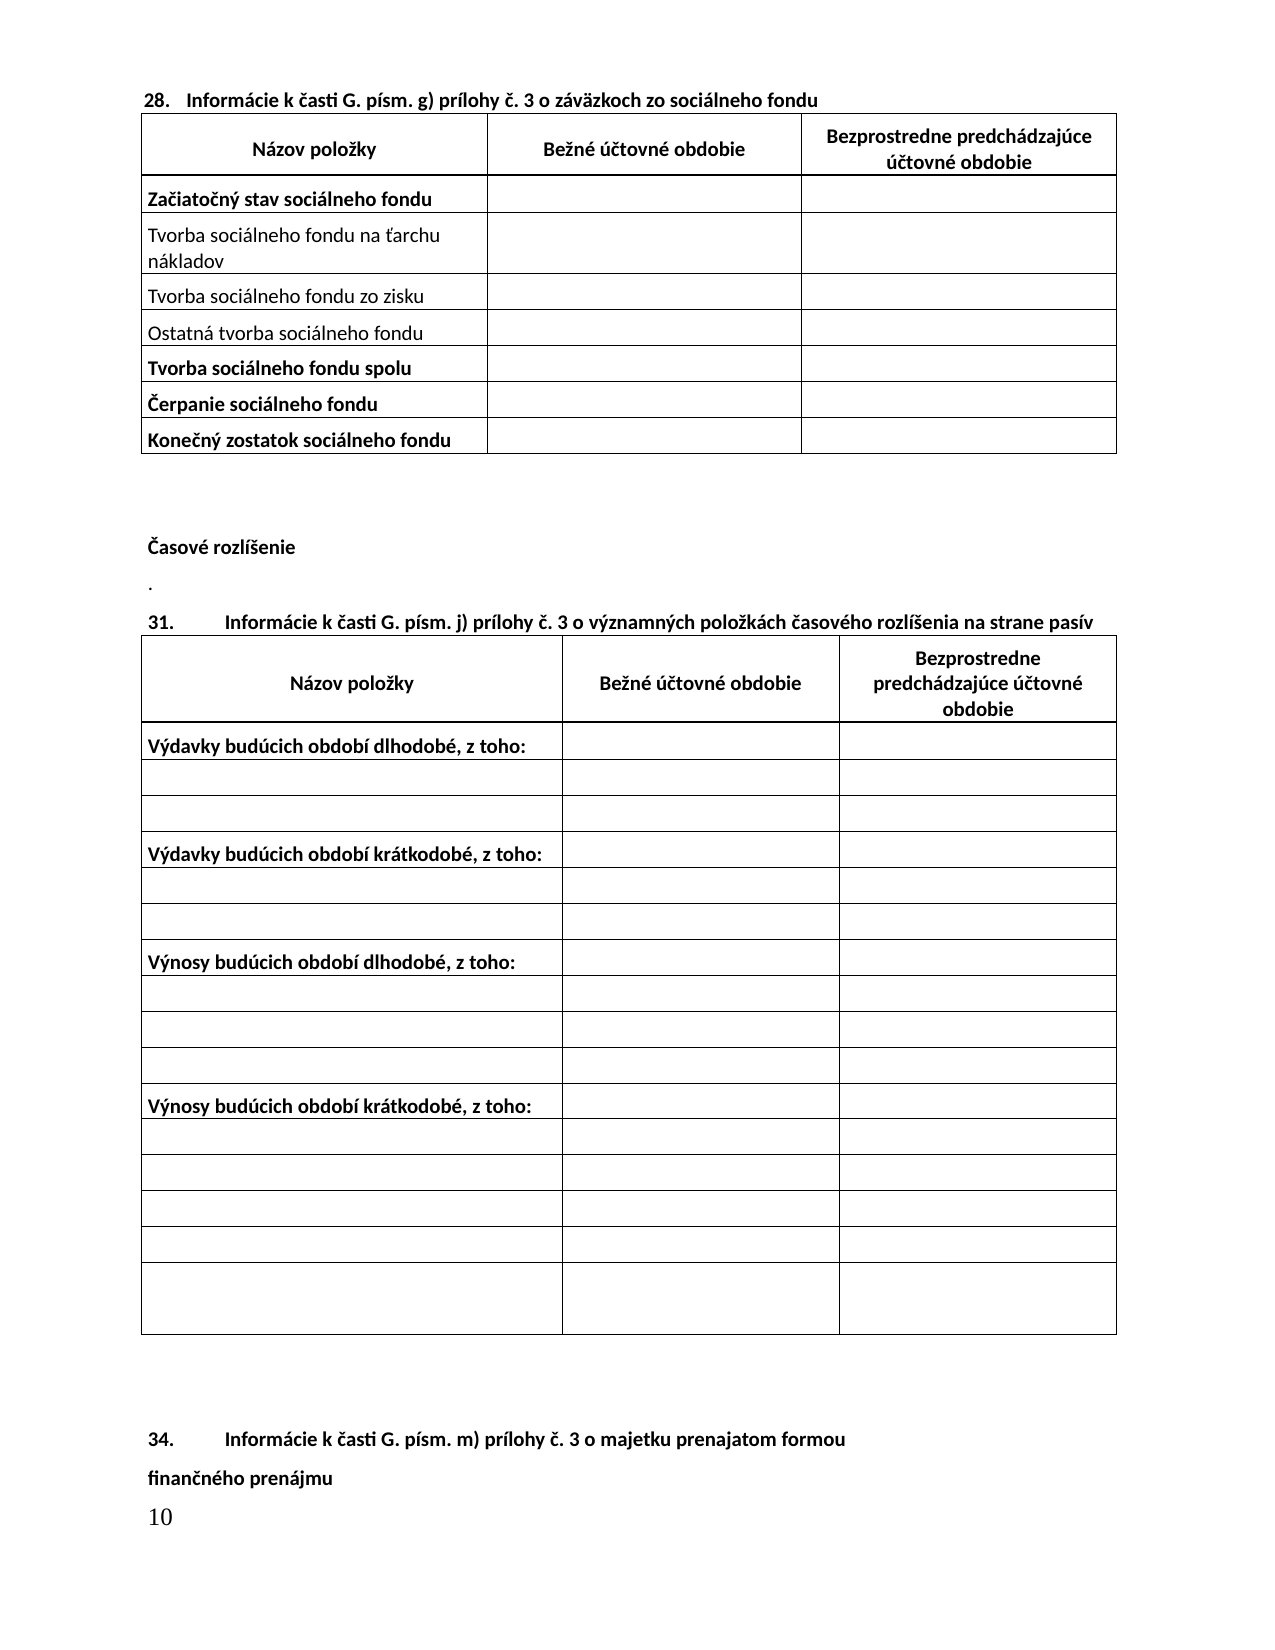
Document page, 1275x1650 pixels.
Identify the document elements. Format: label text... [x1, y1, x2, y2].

table_cell [142, 1012, 562, 1046]
table_cell [802, 213, 1116, 273]
table_cell [563, 904, 839, 939]
table_cell [563, 796, 839, 831]
table_cell [840, 1227, 1116, 1262]
table_cell Výdavky budúcich období dlhodobé, z toho: [142, 723, 562, 759]
table_cell [142, 760, 562, 795]
table_cell [142, 1227, 562, 1262]
table_cell [840, 868, 1116, 903]
table_cell [142, 1048, 562, 1082]
table_header Bezprostredne predchádzajúce účtovné obdobie [802, 114, 1116, 174]
table_cell Tvorba sociálneho fondu zo zisku [142, 274, 487, 309]
table_cell [563, 1227, 839, 1262]
table_cell [802, 310, 1116, 345]
table_cell [802, 274, 1116, 309]
table_cell [488, 213, 801, 273]
table_cell [840, 1048, 1116, 1082]
table_cell Čerpanie sociálneho fondu [142, 382, 487, 417]
table_cell [488, 274, 801, 309]
table_cell [563, 1084, 839, 1118]
table_cell [840, 1191, 1116, 1226]
table_cell [840, 1155, 1116, 1190]
table_cell Tvorba sociálneho fondu na ťarchu nákladov [142, 213, 487, 273]
table_cell [488, 310, 801, 345]
table_cell [142, 1119, 562, 1154]
table_cell [563, 1155, 839, 1190]
table_cell Začiatočný stav sociálneho fondu [142, 176, 487, 212]
table_cell [142, 1263, 562, 1333]
table_cell [840, 796, 1116, 831]
table_cell [563, 1263, 839, 1333]
text 31. Informácie k časti G. písm. j) prílohy č. 3 o významných položkách časového rozlíšenia na strane pasív [148, 605, 1127, 634]
table_cell Výdavky budúcich období krátkodobé, z toho: [142, 832, 562, 867]
table_cell [563, 832, 839, 867]
table_cell [840, 940, 1116, 974]
table_cell [563, 1048, 839, 1082]
table_cell [563, 760, 839, 795]
table_cell [142, 976, 562, 1011]
text Časové rozlíšenie [148, 534, 1127, 560]
table_cell [840, 1012, 1116, 1046]
table_cell [142, 796, 562, 831]
table_cell [802, 418, 1116, 453]
table_cell [563, 723, 839, 759]
table_cell [142, 868, 562, 903]
table_cell [488, 176, 801, 212]
table_cell Ostatná tvorba sociálneho fondu [142, 310, 487, 345]
table_cell [563, 976, 839, 1011]
table_cell [563, 940, 839, 974]
table_cell [840, 760, 1116, 795]
text finančného prenájmu [148, 1461, 1127, 1491]
table_cell [563, 1191, 839, 1226]
text 28. Informácie k časti G. písm. g) prílohy č. 3 o záväzkoch zo sociálneho fondu [143, 84, 1127, 113]
table_header Bežné účtovné obdobie [563, 636, 839, 721]
table_cell [563, 1012, 839, 1046]
table_cell [840, 832, 1116, 867]
table_cell [142, 1155, 562, 1190]
table_cell [840, 904, 1116, 939]
table_cell Výnosy budúcich období dlhodobé, z toho: [142, 940, 562, 974]
table_cell Výnosy budúcich období krátkodobé, z toho: [142, 1084, 562, 1118]
table_cell Tvorba sociálneho fondu spolu [142, 346, 487, 381]
table_cell [802, 346, 1116, 381]
table_cell [563, 1119, 839, 1154]
table_cell [840, 1263, 1116, 1333]
table_cell [142, 904, 562, 939]
table_cell [488, 346, 801, 381]
table_cell [840, 1119, 1116, 1154]
table_header Bezprostredne predchádzajúce účtovné obdobie [840, 636, 1116, 721]
table_cell [840, 1084, 1116, 1118]
table_cell [488, 382, 801, 417]
table_cell [840, 976, 1116, 1011]
text . [148, 570, 1127, 595]
table_cell Konečný zostatok sociálneho fondu [142, 418, 487, 453]
table_cell [802, 382, 1116, 417]
table_cell [802, 176, 1116, 212]
table_cell [840, 723, 1116, 759]
table_header Bežné účtovné obdobie [488, 114, 801, 174]
table_cell [563, 868, 839, 903]
table_cell [142, 1191, 562, 1226]
text 34. Informácie k časti G. písm. m) prílohy č. 3 o majetku prenajatom formou [148, 1422, 1127, 1451]
table_header Názov položky [142, 636, 562, 721]
table_cell [488, 418, 801, 453]
table_header Názov položky [142, 114, 487, 174]
